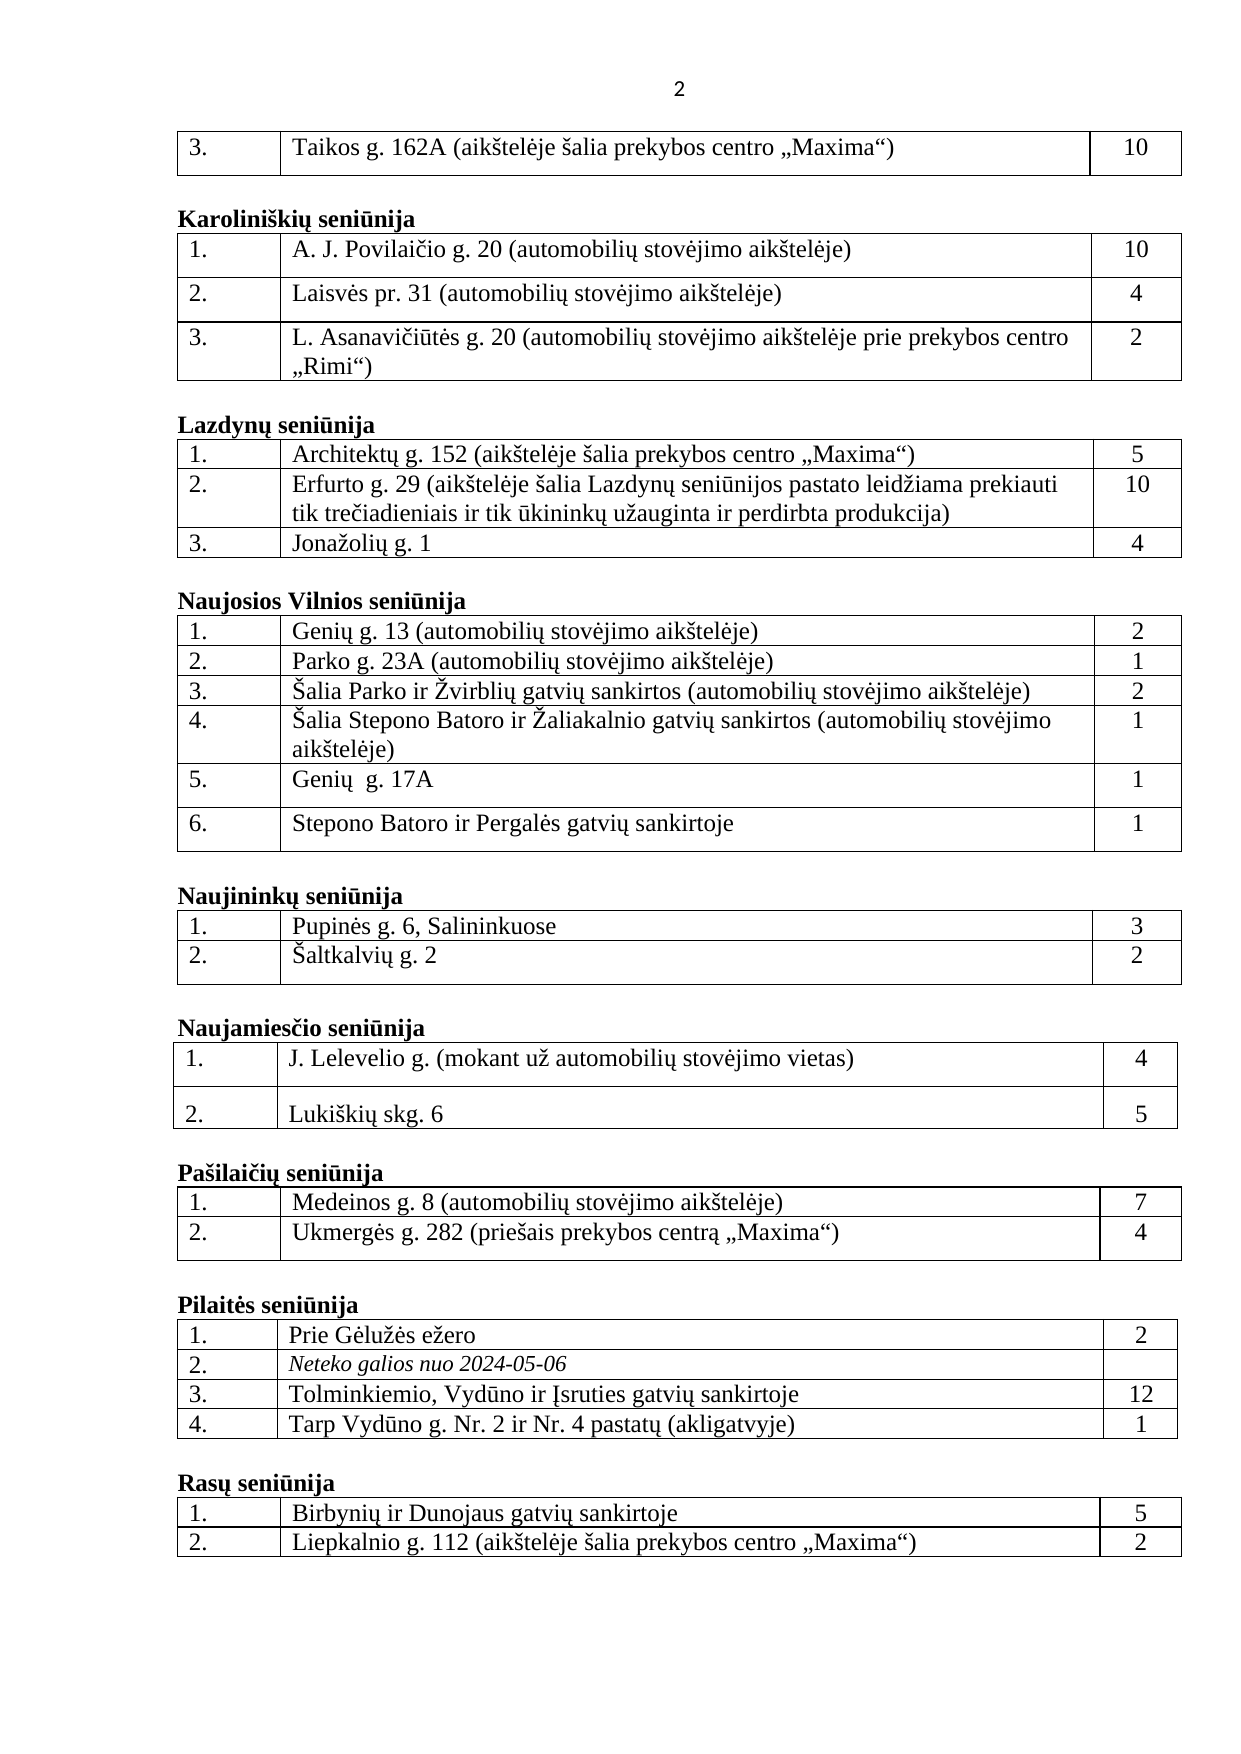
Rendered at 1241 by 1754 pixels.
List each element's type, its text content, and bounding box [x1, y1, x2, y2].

table_cell 10 [1091, 132, 1181, 175]
table_header 2 [1095, 616, 1181, 645]
table_cell Laisvės pr. 31 (automobilių stovėjimo aikštelėje) [281, 278, 1091, 321]
table_header 1. [178, 1498, 280, 1526]
table_cell 3. [178, 528, 280, 557]
table_cell 1 [1095, 706, 1181, 763]
table_cell 1 [1095, 646, 1181, 675]
table_header 1. [178, 911, 280, 939]
table_cell 5. [178, 764, 280, 807]
table_cell 3. [178, 132, 280, 175]
table_cell Tolminkiemio, Vydūno ir Įsruties gatvių sankirtoje [278, 1380, 1103, 1408]
table_cell 2. [178, 1528, 280, 1556]
table_cell 3. [178, 323, 280, 380]
table_cell Tarp Vydūno g. Nr. 2 ir Nr. 4 pastatų (akligatvyje) [278, 1409, 1103, 1438]
table_cell 2 [1101, 1528, 1181, 1556]
text Lazdynų seniūnija [177, 410, 1181, 438]
table_header Birbynių ir Dunojaus gatvių sankirtoje [281, 1498, 1099, 1526]
table_header A. J. Povilaičio g. 20 (automobilių stovėjimo aikštelėje) [281, 234, 1091, 277]
table_cell 4. [178, 706, 280, 763]
table_header Prie Gėlužės ežero [278, 1320, 1103, 1349]
table_header 1. [178, 616, 280, 645]
table_cell Stepono Batoro ir Pergalės gatvių sankirtoje [281, 808, 1094, 851]
table_cell 4 [1094, 528, 1181, 557]
table_cell 2. [178, 1350, 277, 1378]
table_cell 2. [174, 1087, 277, 1128]
table_cell Parko g. 23A (automobilių stovėjimo aikštelėje) [281, 646, 1094, 675]
text Pilaitės seniūnija [177, 1290, 1181, 1319]
table_header Pupinės g. 6, Salininkuose [281, 911, 1092, 939]
table_cell 10 [1094, 469, 1181, 527]
table_header 7 [1101, 1188, 1181, 1216]
table_header 1. [174, 1043, 277, 1086]
text Karoliniškių seniūnija [177, 204, 1181, 233]
text Pašilaičių seniūnija [177, 1158, 1181, 1186]
text Naujosios Vilnios seniūnija [177, 586, 1181, 615]
table_cell 2 [1095, 676, 1181, 704]
table_header 1. [178, 234, 280, 277]
table_header J. Lelevelio g. (mokant už automobilių stovėjimo vietas) [278, 1043, 1103, 1086]
table_cell Erfurto g. 29 (aikštelėje šalia Lazdynų seniūnijos pastato leidžiama prekiauti tik trečiadieniais ir tik ūkininkų užauginta ir perdirbta produkcija) [281, 469, 1093, 527]
table_cell 2 [1093, 941, 1181, 983]
table_header Medeinos g. 8 (automobilių stovėjimo aikštelėje) [281, 1188, 1099, 1216]
table_cell 1 [1104, 1409, 1177, 1438]
table_cell 6. [178, 808, 280, 851]
table_cell 2 [1092, 323, 1181, 380]
table_cell 5 [1104, 1087, 1177, 1128]
table_header 2 [1104, 1320, 1177, 1349]
table_cell Šalia Parko ir Žvirblių gatvių sankirtos (automobilių stovėjimo aikštelėje) [281, 676, 1094, 704]
table_cell L. Asanavičiūtės g. 20 (automobilių stovėjimo aikštelėje prie prekybos centro „Rimi“) [281, 323, 1091, 380]
table_cell 4 [1092, 278, 1181, 321]
table_cell Lukiškių skg. 6 [278, 1087, 1103, 1128]
table_cell Šalia Stepono Batoro ir Žaliakalnio gatvių sankirtos (automobilių stovėjimo aikštelėje) [281, 706, 1094, 763]
table_cell 3. [178, 1380, 277, 1408]
text Rasų seniūnija [177, 1468, 1181, 1497]
table_cell Ukmergės g. 282 (priešais prekybos centrą „Maxima“) [281, 1217, 1099, 1260]
table_header Genių g. 13 (automobilių stovėjimo aikštelėje) [281, 616, 1094, 645]
text Naujamiesčio seniūnija [177, 1013, 1181, 1042]
table_cell 2. [178, 646, 280, 675]
table_header Architektų g. 152 (aikštelėje šalia prekybos centro „Maxima“) [281, 440, 1093, 468]
table_cell 1 [1095, 808, 1181, 851]
table_cell Jonažolių g. 1 [281, 528, 1093, 557]
table_header 5 [1094, 440, 1181, 468]
table_cell 2. [178, 941, 280, 983]
table_header 3 [1093, 911, 1181, 939]
table_cell 1 [1095, 764, 1181, 807]
table_cell 4 [1101, 1217, 1181, 1260]
table_cell Genių g. 17A [281, 764, 1094, 807]
text Naujininkų seniūnija [177, 881, 1181, 910]
table_cell Neteko galios nuo 2024-05-06 [278, 1350, 1103, 1378]
table_header 4 [1104, 1043, 1177, 1086]
table_header 1. [178, 1320, 277, 1349]
table_cell Taikos g. 162A (aikštelėje šalia prekybos centro „Maxima“) [281, 132, 1089, 175]
table_cell 2. [178, 278, 280, 321]
table_cell [1104, 1350, 1177, 1378]
table_cell 2. [178, 1217, 280, 1260]
table_header 1. [178, 440, 280, 468]
table_cell 4. [178, 1409, 277, 1438]
table_header 5 [1101, 1498, 1181, 1526]
table_cell 2. [178, 469, 280, 527]
table_cell 3. [178, 676, 280, 704]
table_cell Liepkalnio g. 112 (aikštelėje šalia prekybos centro „Maxima“) [281, 1528, 1099, 1556]
table_cell Šaltkalvių g. 2 [281, 941, 1092, 983]
table_header 10 [1092, 234, 1181, 277]
table_cell 12 [1104, 1380, 1177, 1408]
table_header 1. [178, 1188, 280, 1216]
